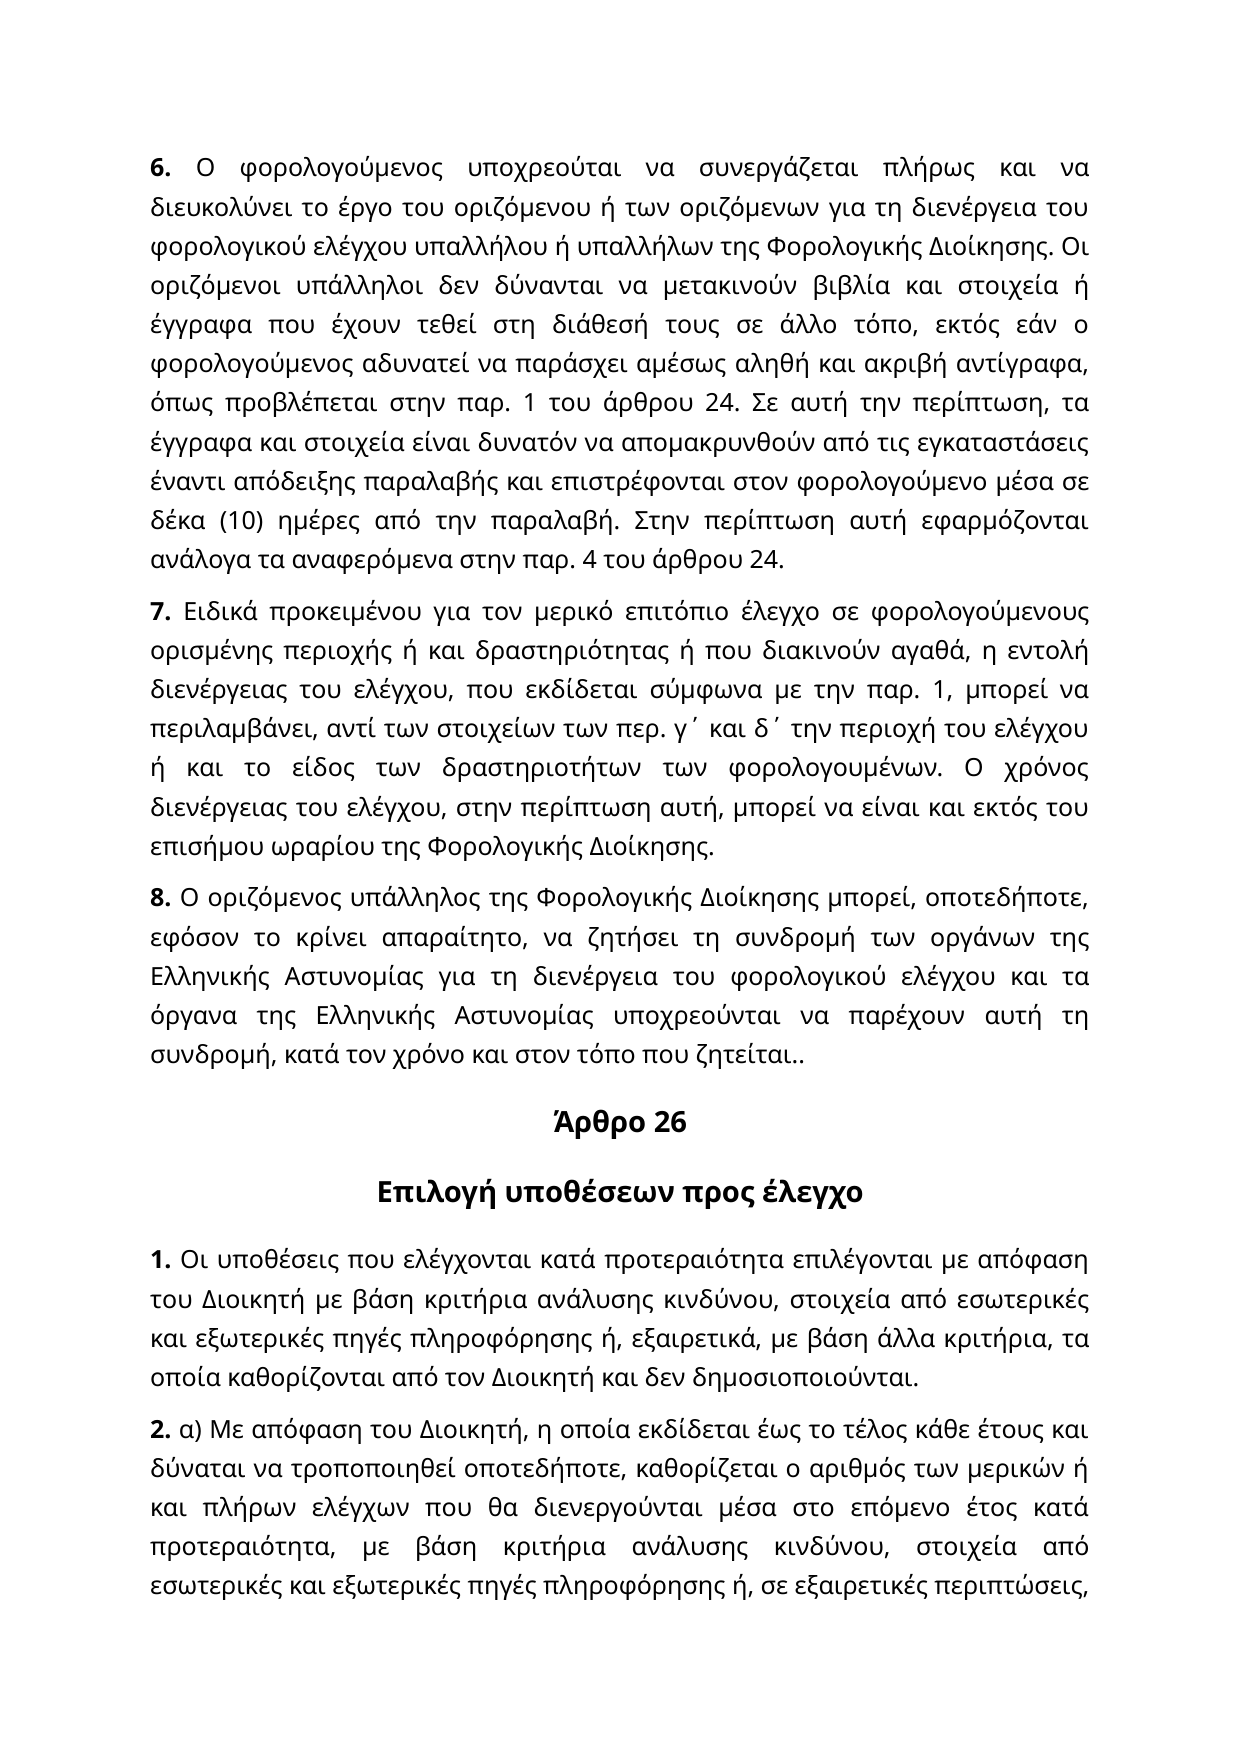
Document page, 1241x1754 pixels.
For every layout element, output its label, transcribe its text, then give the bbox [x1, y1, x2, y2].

subtitle Άρθρο 26 [150, 1101, 1090, 1141]
text 7. Ειδικά προκειμένου για τον μερικό επιτόπιο έλεγχο σε φορολογούμενους ορισμένης περιοχής ή και δραστηριότητας ή που διακινούν αγαθά, η εντολή διενέργειας του ελέγχου, που εκδίδεται σύμφωνα με την παρ. 1, μπορεί να περιλαμβάνει, αντί των στοιχείων των περ. γ΄ και δ΄ την περιοχή του ελέγχου ή και το είδος των δραστηριοτήτων των φορολογουμένων. Ο χρόνος διενέργειας του ελέγχου, στην περίπτωση αυτή, μπορεί να είναι και εκτός του επισήμου ωραρίου της Φορολογικής Διοίκησης. [150, 593, 1090, 862]
text 2. α) Με απόφαση του Διοικητή, η οποία εκδίδεται έως το τέλος κάθε έτους και δύναται να τροποποιηθεί οποτεδήποτε, καθορίζεται ο αριθμός των μερικών ή και πλήρων ελέγχων που θα διενεργούνται μέσα στο επόμενο έτος κατά προτεραιότητα, με βάση κριτήρια ανάλυσης κινδύνου, στοιχεία από εσωτερικές και εξωτερικές πηγές πληροφόρησης ή, σε εξαιρετικές περιπτώσεις, [150, 1411, 1090, 1602]
text 6. Ο φορολογούμενος υποχρεούται να συνεργάζεται πλήρως και να διευκολύνει το έργο του οριζόμενου ή των οριζόμενων για τη διενέργεια του φορολογικού ελέγχου υπαλλήλου ή υπαλλήλων της Φορολογικής Διοίκησης. Οι οριζόμενοι υπάλληλοι δεν δύνανται να μετακινούν βιβλία και στοιχεία ή έγγραφα που έχουν τεθεί στη διάθεσή τους σε άλλο τόπο, εκτός εάν ο φορολογούμενος αδυνατεί να παράσχει αμέσως αληθή και ακριβή αντίγραφα, όπως προβλέπεται στην παρ. 1 του άρθρου 24. Σε αυτή την περίπτωση, τα έγγραφα και στοιχεία είναι δυνατόν να απομακρυνθούν από τις εγκαταστάσεις έναντι απόδειξης παραλαβής και επιστρέφονται στον φορολογούμενο μέσα σε δέκα (10) ημέρες από την παραλαβή. Στην περίπτωση αυτή εφαρμόζονται ανάλογα τα αναφερόμενα στην παρ. 4 του άρθρου 24. [150, 150, 1090, 576]
text 1. Οι υποθέσεις που ελέγχονται κατά προτεραιότητα επιλέγονται με απόφαση του Διοικητή με βάση κριτήρια ανάλυσης κινδύνου, στοιχεία από εσωτερικές και εξωτερικές πηγές πληροφόρησης ή, εξαιρετικά, με βάση άλλα κριτήρια, τα οποία καθορίζονται από τον Διοικητή και δεν δημοσιοποιούνται. [150, 1242, 1090, 1394]
subtitle Επιλογή υποθέσεων προς έλεγχο [150, 1171, 1090, 1211]
text 8. Ο οριζόμενος υπάλληλος της Φορολογικής Διοίκησης μπορεί, οποτεδήποτε, εφόσον το κρίνει απαραίτητο, να ζητήσει τη συνδρομή των οργάνων της Ελληνικής Αστυνομίας για τη διενέργεια του φορολογικού ελέγχου και τα όργανα της Ελληνικής Αστυνομίας υποχρεούνται να παρέχουν αυτή τη συνδρομή, κατά τον χρόνο και στον τόπο που ζητείται.. [150, 880, 1090, 1071]
